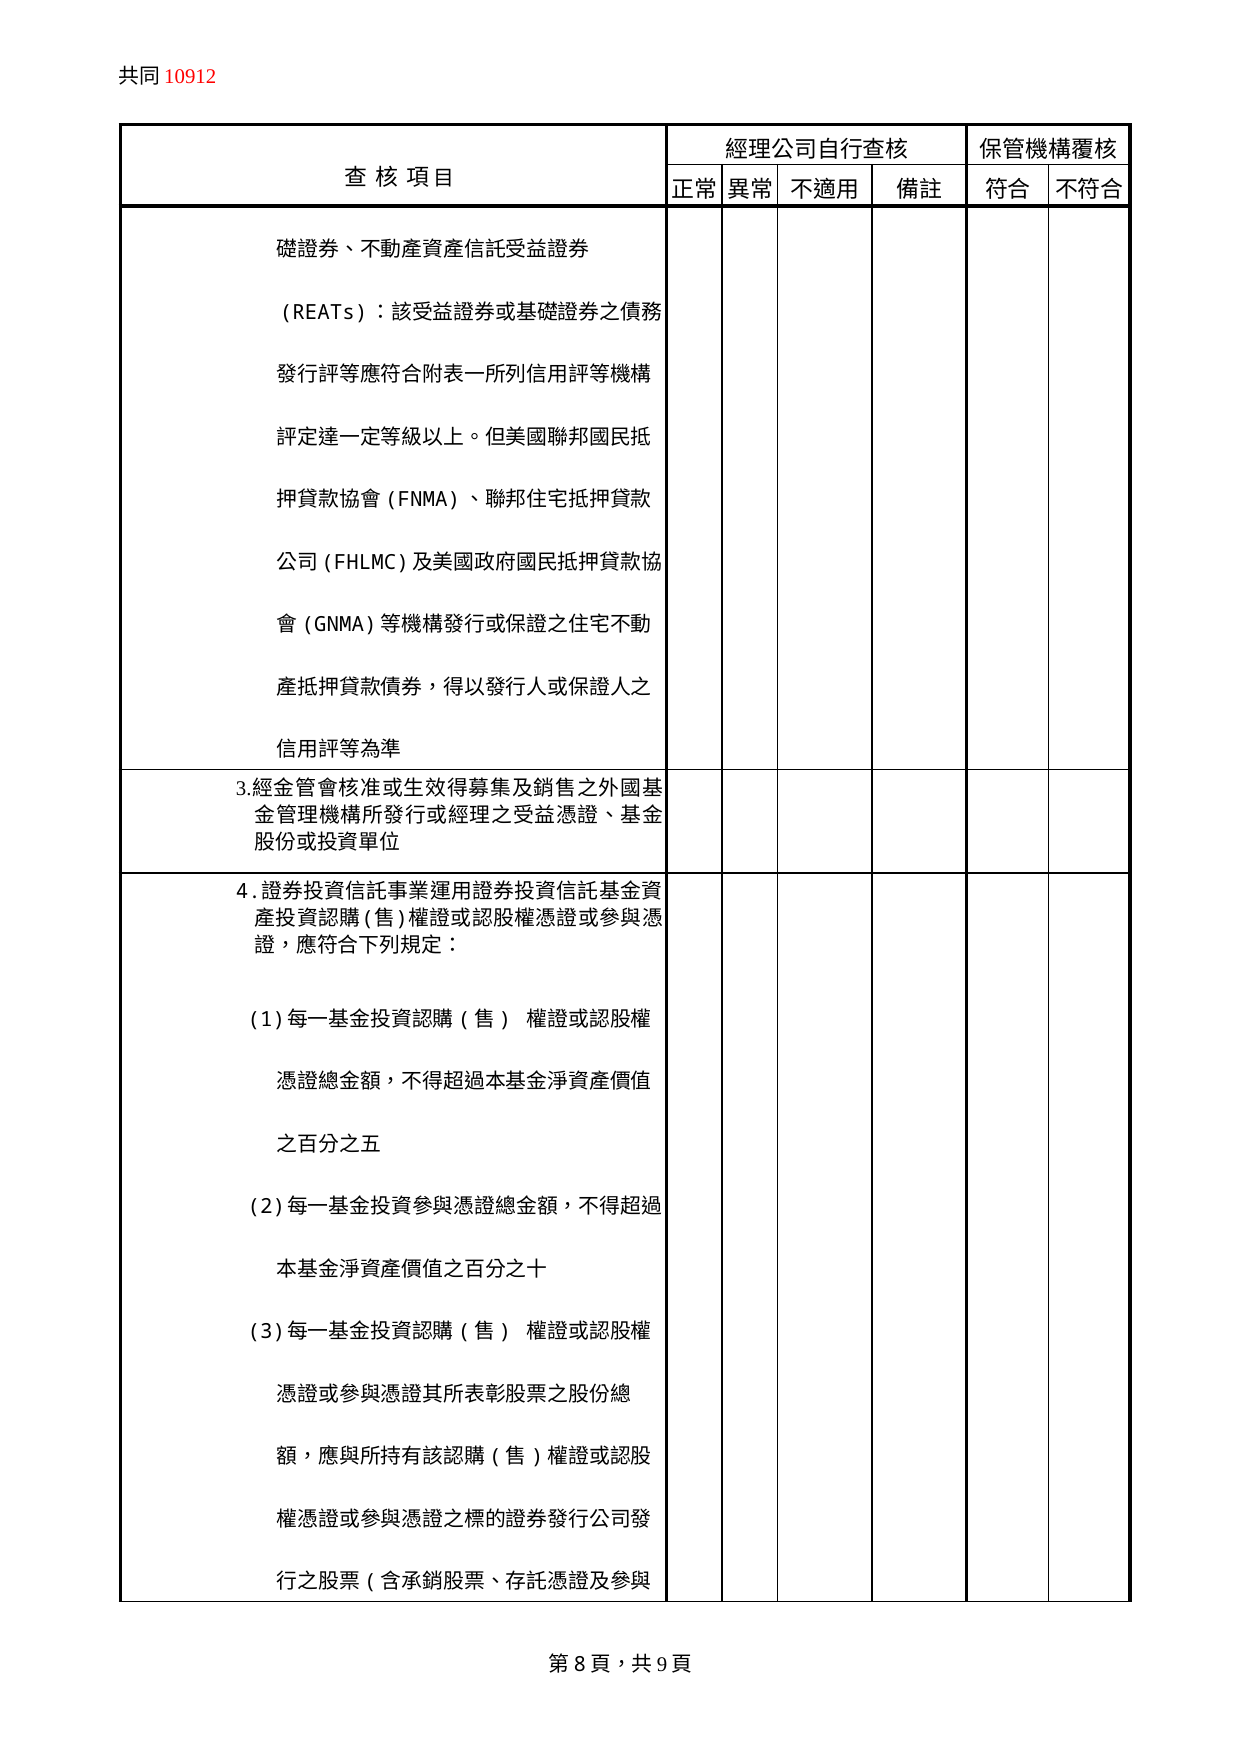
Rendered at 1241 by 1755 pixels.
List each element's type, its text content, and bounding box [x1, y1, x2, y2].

table_header 查核項目 [122, 126, 665, 204]
table_cell [968, 208, 1048, 768]
table_cell 4.證券投資信託事業運用證券投資信託基金資產投資認購(售)權證或認股權憑證或參與憑證，應符合下列規定： (1)每一基金投資認購(售) 權證或認股權憑證總金額，不得超過本基金淨資產價值之百分之五 (2)每一基金投資參與憑證總金額，不得超過本基金淨資產價值之百分之十 (3)每一基金投資認購(售) 權證或認股權憑證或參與憑證其所表彰股票之股份總額，應與所持有該認購(售)權證或認股權憑證或參與憑證之標的證券發行公司發行之股票(含承銷股票、存託憑證及參與 [122, 874, 665, 1601]
table_cell [778, 208, 871, 768]
table_cell [668, 874, 721, 1601]
table_cell 異常 [723, 165, 777, 204]
table_cell 3.經金管會核准或生效得募集及銷售之外國基金管理機構所發行或經理之受益憑證、基金股份或投資單位 [122, 770, 665, 872]
table_cell 備註 [873, 165, 965, 204]
table_header 保管機構覆核 [968, 126, 1128, 164]
table_cell [778, 770, 871, 872]
table_header 經理公司自行查核 [668, 126, 965, 164]
table_cell [723, 770, 777, 872]
table_cell - [968, 874, 1048, 1601]
table_cell 不符合 [1049, 165, 1128, 204]
table_cell [873, 208, 965, 768]
table_cell 正常 [668, 165, 721, 204]
table_cell [968, 770, 1048, 872]
table_cell 礎證券、不動產資產信託受益證券(REATs)：該受益證券或基礎證券之債務發行評等應符合附表一所列信用評等機構評定達一定等級以上。但美國聯邦國民抵押貸款協會(FNMA)、聯邦住宅抵押貸款公司(FHLMC)及美國政府國民抵押貸款協會(GNMA)等機構發行或保證之住宅不動產抵押貸款債券，得以發行人或保證人之信用評等為準 [122, 208, 665, 768]
table_cell [1049, 208, 1128, 768]
table_cell - [1049, 874, 1128, 1601]
table_cell [668, 208, 721, 768]
table_cell 不適用 [778, 165, 871, 204]
table_cell [723, 208, 777, 768]
table_cell 符合 [968, 165, 1048, 204]
table_cell [778, 874, 871, 1601]
table_cell [873, 770, 965, 872]
table_cell [668, 770, 721, 872]
table_cell [1049, 770, 1128, 872]
table_cell [873, 874, 965, 1601]
table_cell [723, 874, 777, 1601]
